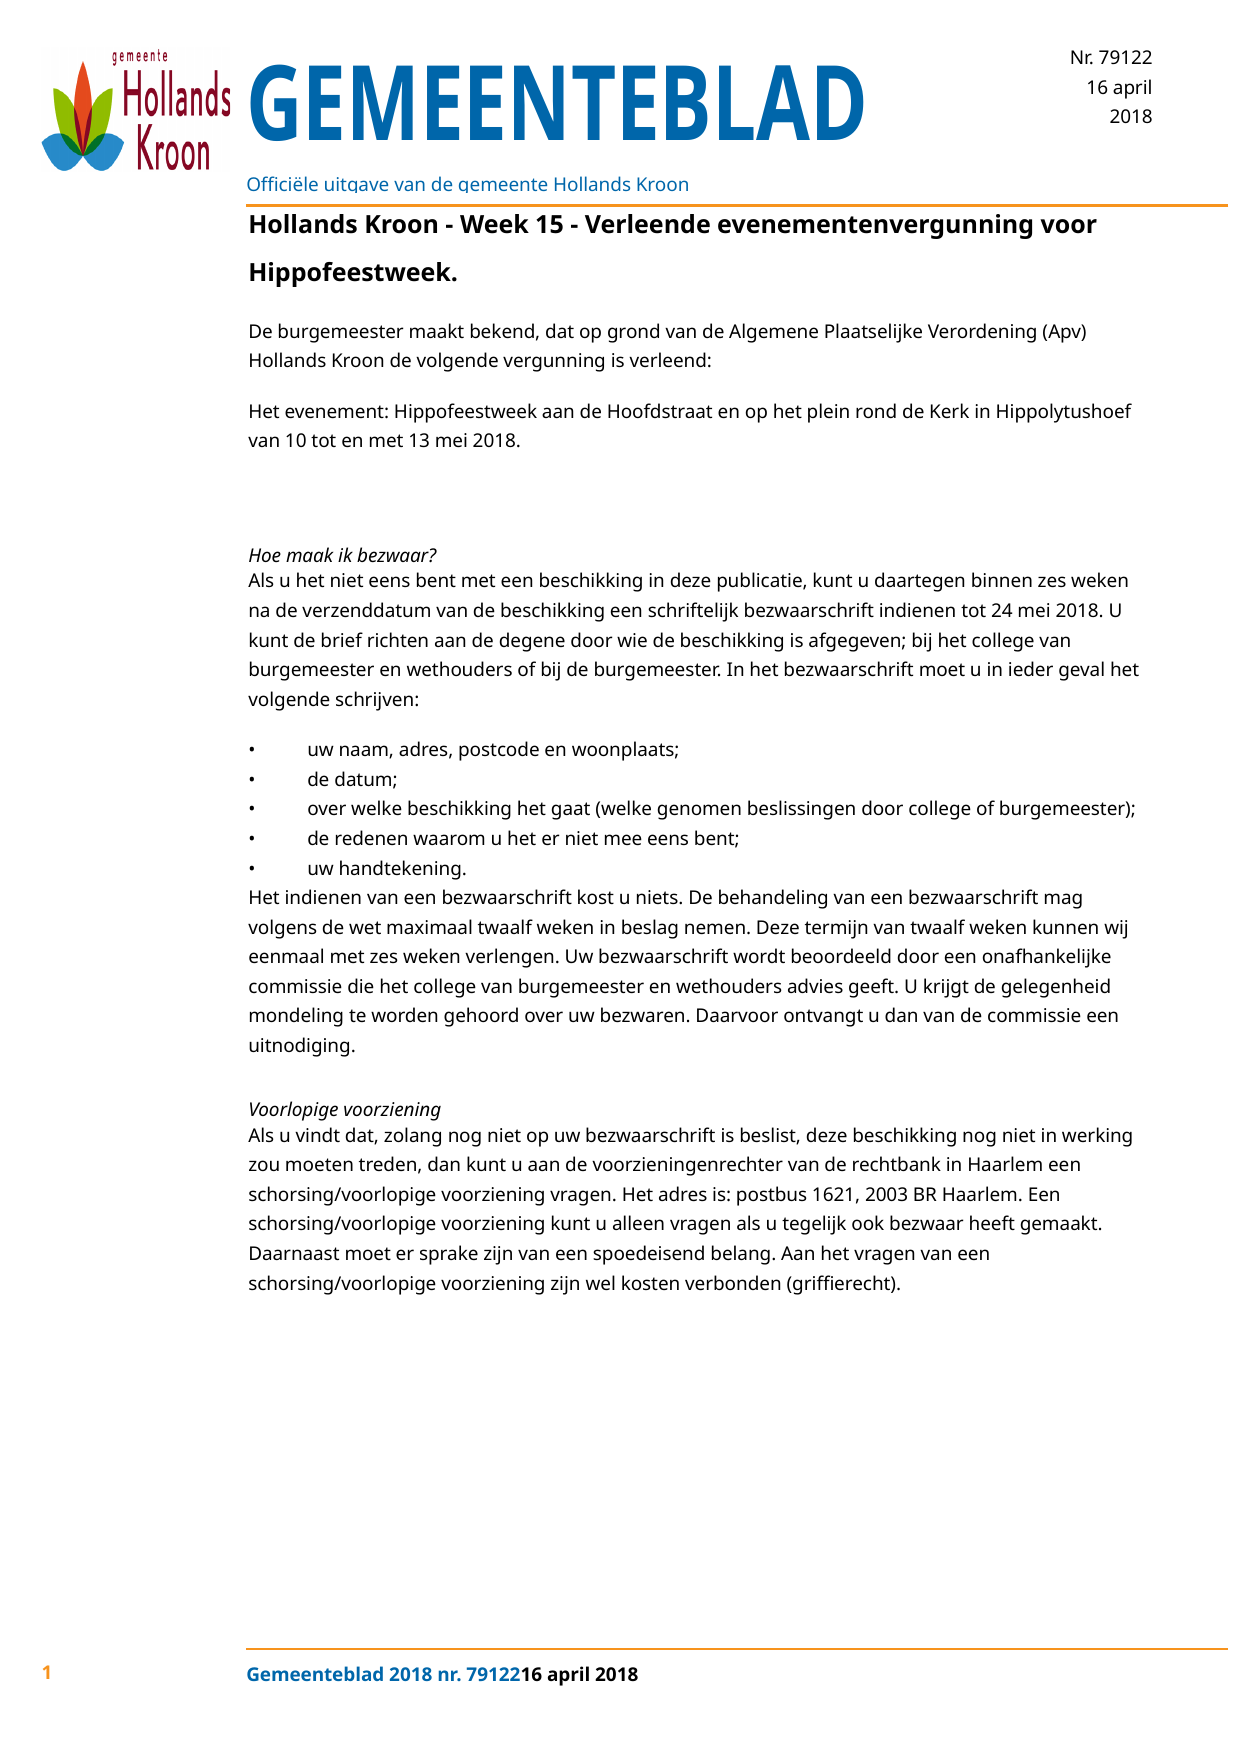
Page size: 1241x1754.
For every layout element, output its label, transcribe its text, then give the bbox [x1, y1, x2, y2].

text Als u het niet eens bent met een beschikking in deze publicatie, kunt u daartegen binnen zes weken na de verzenddatum van de beschikking een schriftelijk bezwaarschrift indienen tot 24 mei 2018. U kunt de brief richten aan de degene door wie de beschikking is afgegeven; bij het college van burgemeester en wethouders of bij de burgemeester. In het bezwaarschrift moet u in ieder geval het volgende schrijven: [248, 568, 1152, 712]
text Voorlopige voorziening [248, 1096, 1152, 1122]
text De burgemeester maakt bekend, dat op grond van de Algemene Plaatselijke Verordening (Apv) Hollands Kroon de volgende vergunning is verleend: [248, 318, 1152, 373]
text Als u vindt dat, zolang nog niet op uw bezwaarschrift is beslist, deze beschikking nog niet in werking zou moeten treden, dan kunt u aan de voorzieningenrechter van de rechtbank in Haarlem een schorsing/voorlopige voorziening vragen. Het adres is: postbus 1621, 2003 BR Haarlem. Een schorsing/voorlopige voorziening kunt u alleen vragen als u tegelijk ook bezwaar heeft gemaakt. Daarnaast moet er sprake zijn van een spoedeisend belang. Aan het vragen van een schorsing/voorlopige voorziening zijn wel kosten verbonden (griffierecht). [248, 1122, 1152, 1296]
list uw naam, adres, postcode en woonplaats; [248, 736, 1152, 762]
list de redenen waarom u het er niet mee eens bent; [248, 825, 1152, 851]
text Het indienen van een bezwaarschrift kost u niets. De behandeling van een bezwaarschrift mag volgens de wet maximaal twaalf weken in beslag nemen. Deze termijn van twaalf weken kunnen wij eenmaal met zes weken verlengen. Uw bezwaarschrift wordt beoordeeld door een onafhankelijke commissie die het college van burgemeester en wethouders advies geeft. U krijgt de gelegenheid mondeling te worden gehoord over uw bezwaren. Daarvoor ontvangt u dan van de commissie een uitnodiging. [248, 884, 1152, 1058]
list de datum; [248, 766, 1152, 792]
text Hollands Kroon - Week 15 - Verleende evenementenvergunning voor Hippofeestweek. [248, 207, 1152, 288]
text Het evenement: Hippofeestweek aan de Hoofdstraat en op het plein rond de Kerk in Hippolytushoef van 10 tot en met 13 mei 2018. [248, 398, 1152, 453]
picture [41, 47, 231, 172]
list over welke beschikking het gaat (welke genomen beslissingen door college of burgemeester); [248, 796, 1152, 821]
text Hoe maak ik bezwaar? [248, 542, 1152, 568]
list uw handtekening. [248, 855, 1152, 880]
